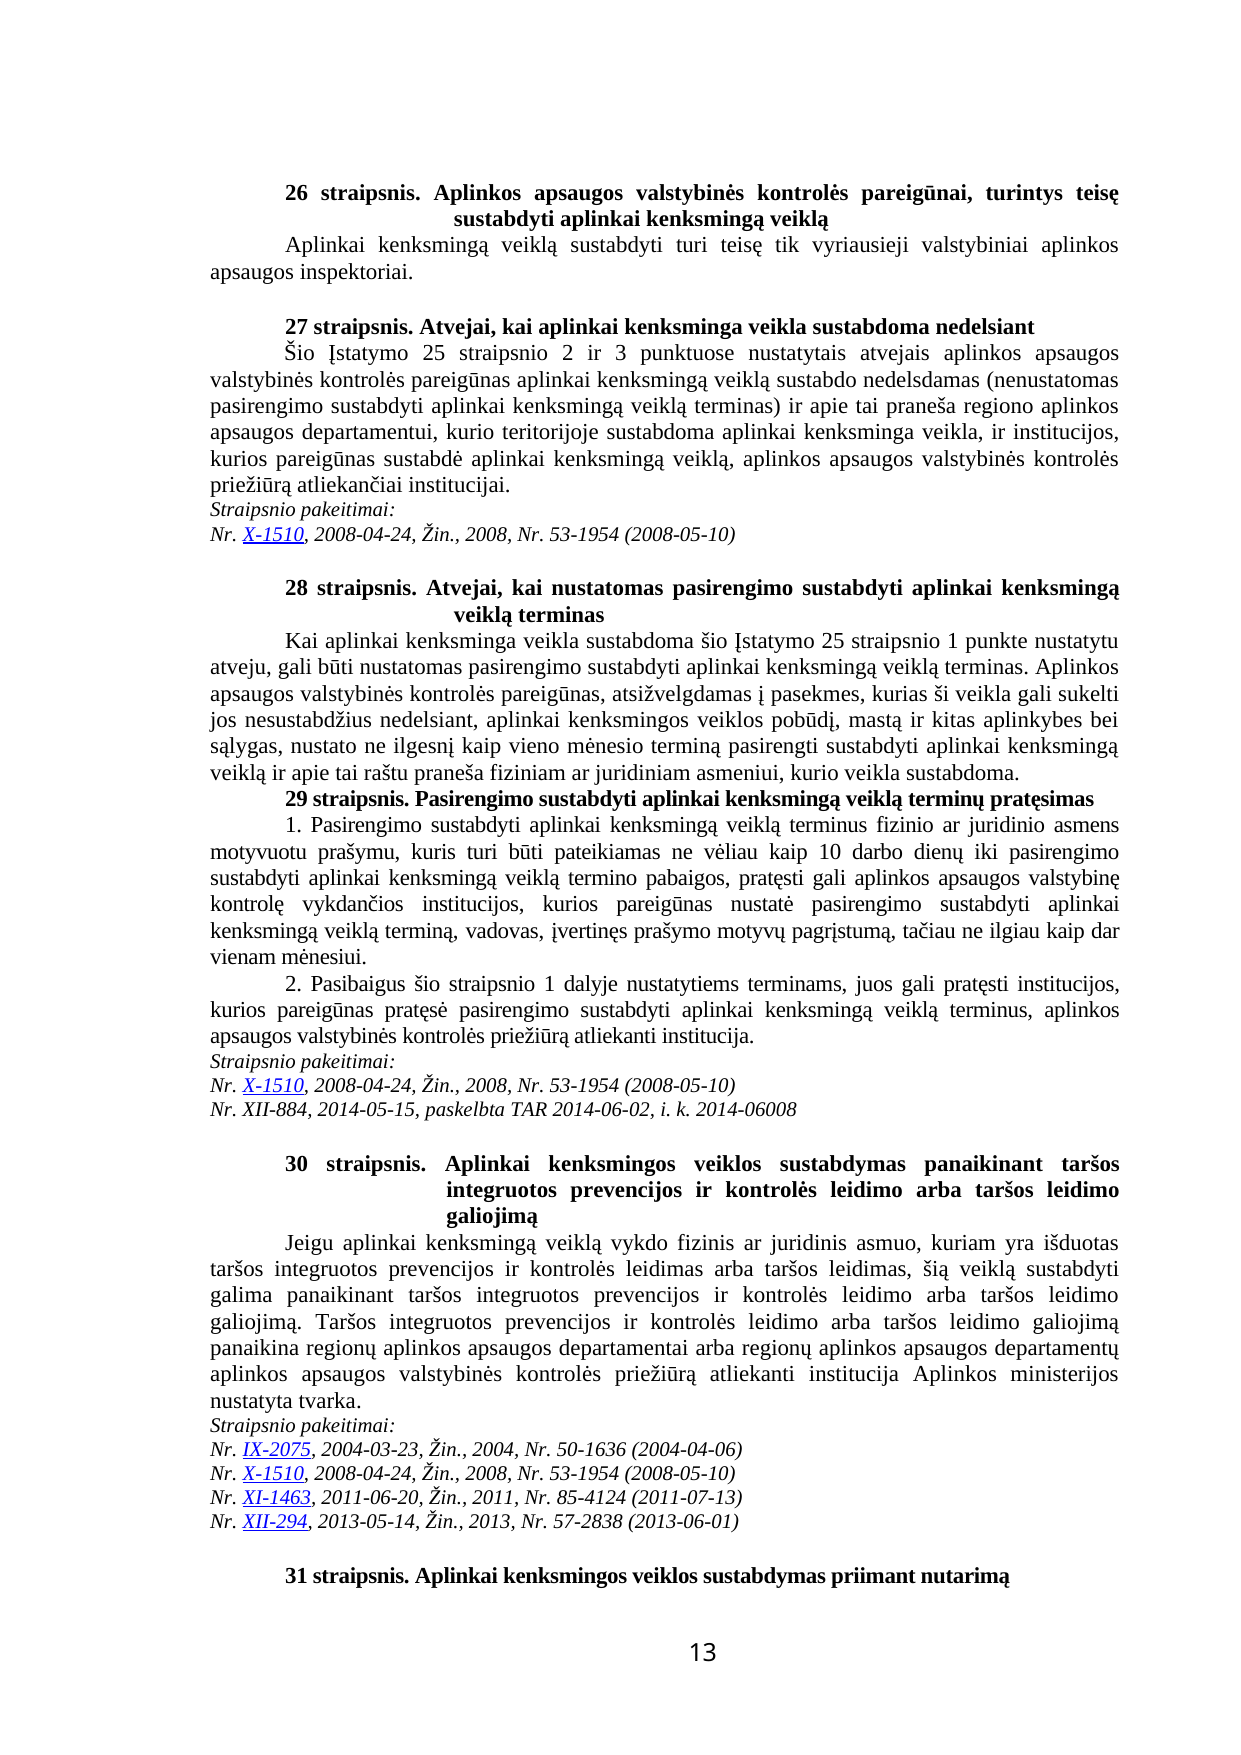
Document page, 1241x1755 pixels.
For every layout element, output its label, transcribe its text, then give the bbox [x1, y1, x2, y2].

text Straipsnio pakeitimai: [210, 497, 1120, 521]
text Jeigu aplinkai kenksmingą veiklą vykdo fizinis ar juridinis asmuo, kuriam yra išduotas taršos integruotos prevencijos ir kontrolės leidimas arba taršos leidimas, šią veiklą sustabdyti galima panaikinant taršos integruotos prevencijos ir kontrolės leidimo arba taršos leidimo galiojimą. Taršos integruotos prevencijos ir kontrolės leidimo arba taršos leidimo galiojimą panaikina regionų aplinkos apsaugos departamentai arba regionų aplinkos apsaugos departamentų aplinkos apsaugos valstybinės kontrolės priežiūrą atliekanti institucija Aplinkos ministerijos nustatyta tvarka. [210, 1229, 1120, 1413]
text 31 straipsnis. Aplinkai kenksmingos veiklos sustabdymas priimant nutarimą [210, 1562, 1120, 1588]
text Straipsnio pakeitimai: [210, 1413, 1120, 1437]
text 26 straipsnis. Aplinkos apsaugos valstybinės kontrolės pareigūnai, turintys teisę sustabdyti aplinkai kenksmingą veiklą [285, 179, 1120, 231]
text 30 straipsnis. Aplinkai kenksmingos veiklos sustabdymas panaikinant taršos integruotos prevencijos ir kontrolės leidimo arba taršos leidimo galiojimą [285, 1149, 1120, 1229]
text Nr. XII-884, 2014-05-15, paskelbta TAR 2014-06-02, i. k. 2014-06008 [210, 1097, 1120, 1121]
text Kai aplinkai kenksminga veikla sustabdoma šio Įstatymo 25 straipsnio 1 punkte nustatytu atveju, gali būti nustatomas pasirengimo sustabdyti aplinkai kenksmingą veiklą terminas. Aplinkos apsaugos valstybinės kontrolės pareigūnas, atsižvelgdamas į pasekmes, kurias ši veikla gali sukelti jos nesustabdžius nedelsiant, aplinkai kenksmingos veiklos pobūdį, mastą ir kitas aplinkybes bei sąlygas, nustato ne ilgesnį kaip vieno mėnesio terminą pasirengti sustabdyti aplinkai kenksmingą veiklą ir apie tai raštu praneša fiziniam ar juridiniam asmeniui, kurio veikla sustabdoma. [210, 627, 1120, 785]
text Nr. XI-1463, 2011-06-20, Žin., 2011, Nr. 85-4124 (2011-07-13) [210, 1485, 1120, 1509]
text 1. Pasirengimo sustabdyti aplinkai kenksmingą veiklą terminus fizinio ar juridinio asmens motyvuotu prašymu, kuris turi būti pateikiamas ne vėliau kaip 10 darbo dienų iki pasirengimo sustabdyti aplinkai kenksmingą veiklą termino pabaigos, pratęsti gali aplinkos apsaugos valstybinę kontrolę vykdančios institucijos, kurios pareigūnas nustatė pasirengimo sustabdyti aplinkai kenksmingą veiklą terminą, vadovas, įvertinęs prašymo motyvų pagrįstumą, tačiau ne ilgiau kaip dar vienam mėnesiui. [210, 811, 1120, 969]
text Aplinkai kenksmingą veiklą sustabdyti turi teisę tik vyriausieji valstybiniai aplinkos apsaugos inspektoriai. [210, 231, 1120, 284]
text Nr. X-1510, 2008-04-24, Žin., 2008, Nr. 53-1954 (2008-05-10) [210, 1073, 1120, 1097]
text Šio Įstatymo 25 straipsnio 2 ir 3 punktuose nustatytais atvejais aplinkos apsaugos valstybinės kontrolės pareigūnas aplinkai kenksmingą veiklą sustabdo nedelsdamas (nenustatomas pasirengimo sustabdyti aplinkai kenksmingą veiklą terminas) ir apie tai praneša regiono aplinkos apsaugos departamentui, kurio teritorijoje sustabdoma aplinkai kenksminga veikla, ir institucijos, kurios pareigūnas sustabdė aplinkai kenksmingą veiklą, aplinkos apsaugos valstybinės kontrolės priežiūrą atliekančiai institucijai. [210, 339, 1120, 497]
text Straipsnio pakeitimai: [210, 1049, 1120, 1073]
text Nr. XII-294, 2013-05-14, Žin., 2013, Nr. 57-2838 (2013-06-01) [210, 1509, 1120, 1533]
text 2. Pasibaigus šio straipsnio 1 dalyje nustatytiems terminams, juos gali pratęsti institucijos, kurios pareigūnas pratęsė pasirengimo sustabdyti aplinkai kenksmingą veiklą terminus, aplinkos apsaugos valstybinės kontrolės priežiūrą atliekanti institucija. [210, 969, 1120, 1049]
text Nr. IX-2075, 2004-03-23, Žin., 2004, Nr. 50-1636 (2004-04-06) [210, 1437, 1120, 1461]
text 28 straipsnis. Atvejai, kai nustatomas pasirengimo sustabdyti aplinkai kenksmingą veiklą terminas [285, 574, 1120, 627]
text 27 straipsnis. Atvejai, kai aplinkai kenksminga veikla sustabdoma nedelsiant [210, 313, 1120, 339]
text 29 straipsnis. Pasirengimo sustabdyti aplinkai kenksmingą veiklą terminų pratęsimas [285, 785, 1120, 811]
text Nr. X-1510, 2008-04-24, Žin., 2008, Nr. 53-1954 (2008-05-10) [210, 1461, 1120, 1485]
text Nr. X-1510, 2008-04-24, Žin., 2008, Nr. 53-1954 (2008-05-10) [210, 521, 1120, 546]
